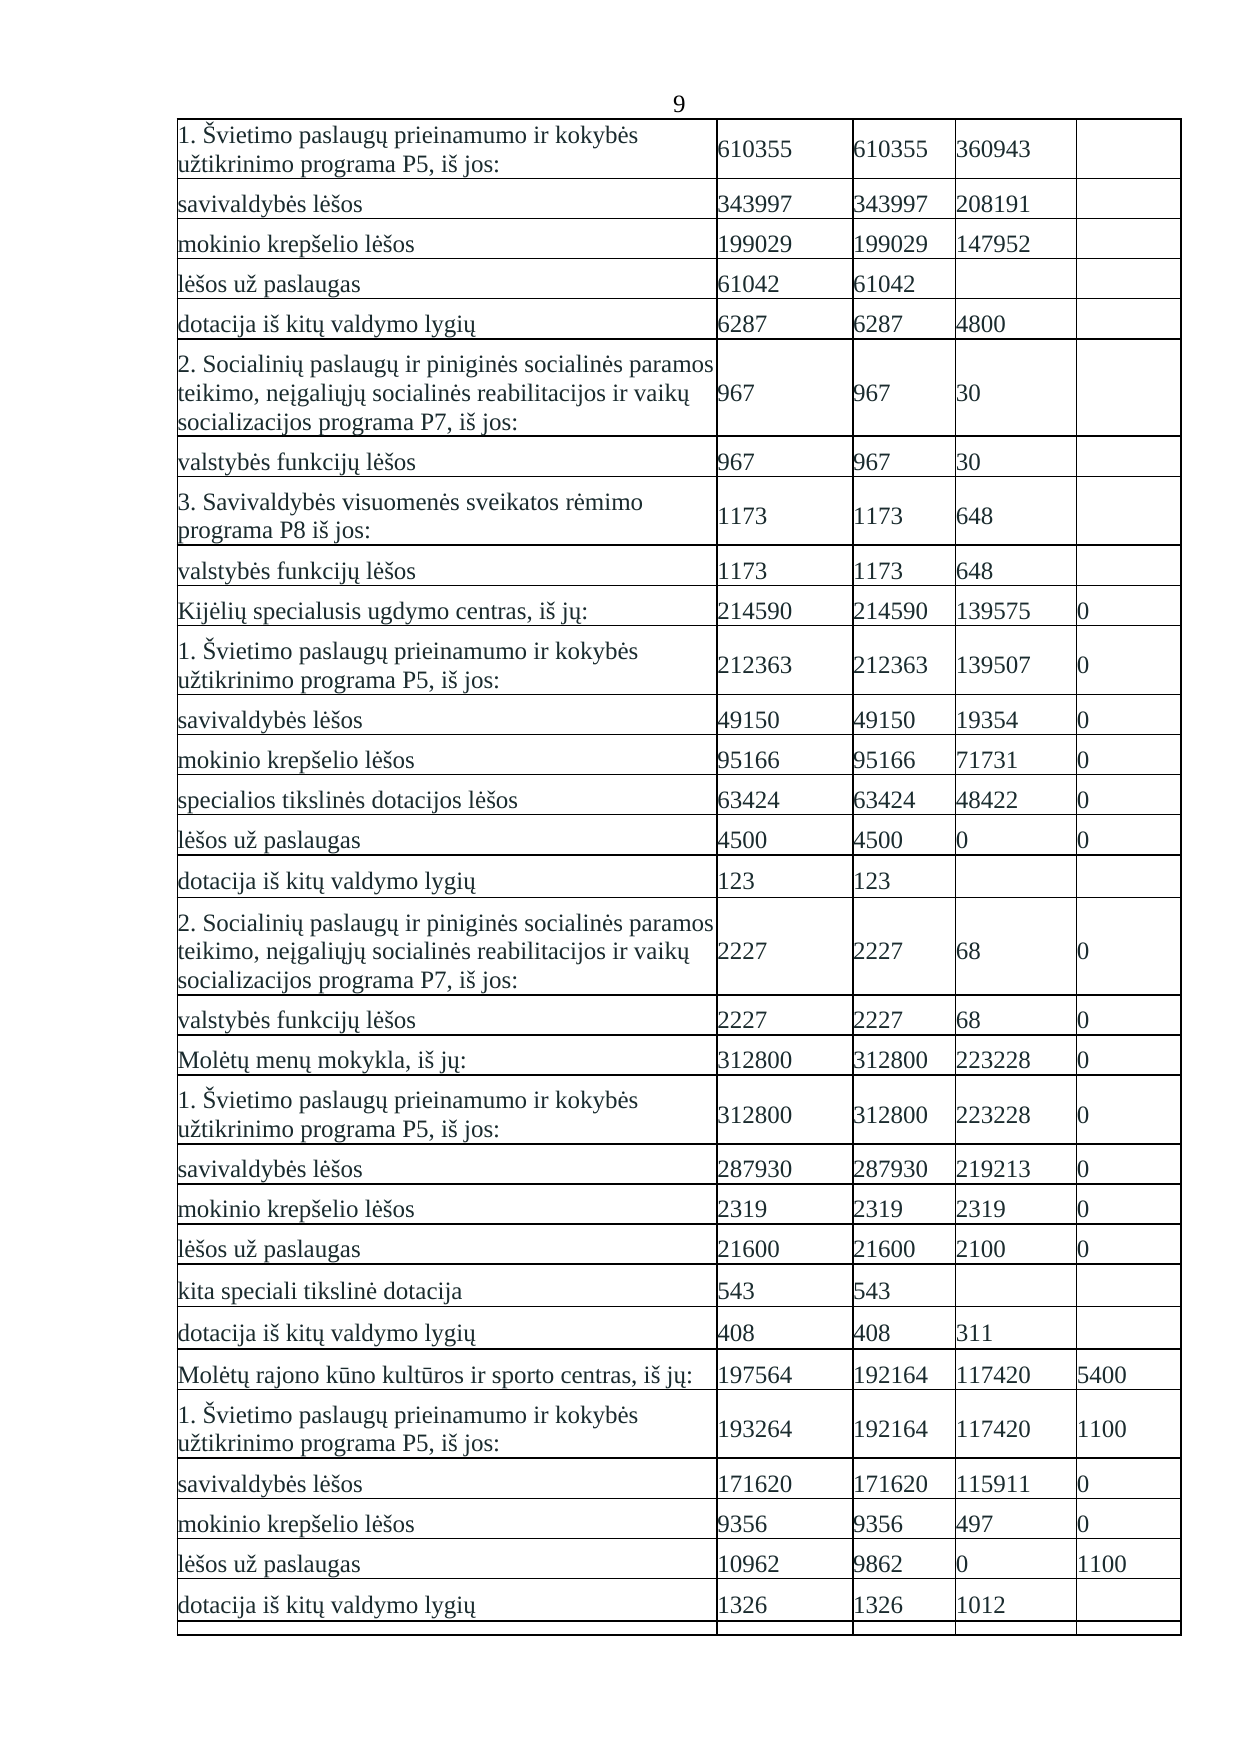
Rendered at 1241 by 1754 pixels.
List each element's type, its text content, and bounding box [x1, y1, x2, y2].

table_cell lėšos už paslaugas [178, 259, 716, 298]
table_cell 2227 [718, 996, 852, 1034]
table_cell 543 [718, 1265, 852, 1306]
table_cell 497 [956, 1499, 1076, 1537]
table_cell 1173 [854, 546, 955, 584]
table_cell 199029 [854, 219, 955, 258]
table_cell 2319 [854, 1185, 955, 1223]
table_cell 197564 [718, 1350, 852, 1388]
table_cell 6287 [718, 299, 852, 338]
table_cell 10962 [718, 1539, 852, 1578]
table_cell 192164 [854, 1350, 955, 1388]
table_cell 1326 [854, 1579, 955, 1620]
table_cell 0 [1077, 1076, 1180, 1143]
table_cell 21600 [854, 1225, 955, 1263]
table_cell 63424 [854, 775, 955, 814]
table_cell 30 [956, 340, 1076, 435]
table_cell 21600 [718, 1225, 852, 1263]
table_cell [1077, 1579, 1180, 1620]
table_cell 212363 [854, 626, 955, 693]
table_cell 2227 [718, 898, 852, 994]
table_cell 610355 [718, 120, 852, 177]
table_cell 0 [1077, 996, 1180, 1034]
table_cell specialios tikslinės dotacijos lėšos [178, 775, 716, 814]
table_cell 610355 [854, 120, 955, 177]
table_cell 49150 [718, 695, 852, 733]
table_cell 408 [854, 1307, 955, 1348]
table_cell 9356 [718, 1499, 852, 1537]
table_cell 0 [1077, 1459, 1180, 1497]
table_cell 223228 [956, 1076, 1076, 1143]
table_cell 61042 [718, 259, 852, 298]
table_cell 117420 [956, 1390, 1076, 1457]
table_cell kita speciali tikslinė dotacija [178, 1265, 716, 1306]
table_cell 312800 [854, 1036, 955, 1074]
table_cell lėšos už paslaugas [178, 1539, 716, 1578]
table_cell valstybės funkcijų lėšos [178, 996, 716, 1034]
table_cell 0 [1077, 1185, 1180, 1223]
table_cell [1077, 1265, 1180, 1306]
table_cell 1326 [718, 1579, 852, 1620]
table_cell 648 [956, 546, 1076, 584]
table_cell valstybės funkcijų lėšos [178, 437, 716, 476]
table_cell lėšos už paslaugas [178, 815, 716, 854]
table_cell Molėtų rajono kūno kultūros ir sporto centras, iš jų: [178, 1350, 716, 1388]
table_cell 1. Švietimo paslaugų prieinamumo ir kokybės užtikrinimo programa P5, iš jos: [178, 626, 716, 693]
table_cell 2227 [854, 898, 955, 994]
table_cell 68 [956, 898, 1076, 994]
table_cell 61042 [854, 259, 955, 298]
table_cell 0 [1077, 1499, 1180, 1537]
table_cell 0 [1077, 1225, 1180, 1263]
table_cell 192164 [854, 1390, 955, 1457]
table_cell savivaldybės lėšos [178, 695, 716, 733]
table_cell 287930 [854, 1145, 955, 1183]
table_cell 6287 [854, 299, 955, 338]
table_cell 123 [718, 856, 852, 896]
table_cell lėšos už paslaugas [178, 1225, 716, 1263]
table_cell savivaldybės lėšos [178, 1459, 716, 1497]
table_cell 139575 [956, 586, 1076, 624]
table_cell 208191 [956, 179, 1076, 217]
table_cell 30 [956, 437, 1076, 476]
table_cell 4500 [718, 815, 852, 854]
table_cell 68 [956, 996, 1076, 1034]
table_cell [956, 856, 1076, 896]
table_cell 287930 [718, 1145, 852, 1183]
table_cell 214590 [854, 586, 955, 624]
table_cell [956, 1622, 1076, 1634]
table_cell 95166 [718, 735, 852, 774]
table_cell 343997 [854, 179, 955, 217]
table_cell 1012 [956, 1579, 1076, 1620]
table_cell 0 [1077, 586, 1180, 624]
table_cell 967 [854, 340, 955, 435]
table_cell 223228 [956, 1036, 1076, 1074]
table_cell 219213 [956, 1145, 1076, 1183]
table_cell 9356 [854, 1499, 955, 1537]
table_cell 1173 [854, 477, 955, 544]
table_cell 49150 [854, 695, 955, 733]
table_cell [1077, 1622, 1180, 1634]
table_cell 0 [956, 815, 1076, 854]
table_cell 0 [1077, 735, 1180, 774]
table_cell dotacija iš kitų valdymo lygių [178, 856, 716, 896]
table_cell [1077, 856, 1180, 896]
table_cell 214590 [718, 586, 852, 624]
table_cell 71731 [956, 735, 1076, 774]
table_cell 0 [1077, 1145, 1180, 1183]
table_cell dotacija iš kitų valdymo lygių [178, 1307, 716, 1348]
table_cell 0 [1077, 695, 1180, 733]
table_cell savivaldybės lėšos [178, 1145, 716, 1183]
table_cell Kijėlių specialusis ugdymo centras, iš jų: [178, 586, 716, 624]
table_cell 1. Švietimo paslaugų prieinamumo ir kokybės užtikrinimo programa P5, iš jos: [178, 1076, 716, 1143]
table_cell 4500 [854, 815, 955, 854]
table_cell mokinio krepšelio lėšos [178, 1185, 716, 1223]
table_cell [1077, 259, 1180, 298]
table_cell 4800 [956, 299, 1076, 338]
table_cell 199029 [718, 219, 852, 258]
table_cell [1077, 1307, 1180, 1348]
table_cell 2227 [854, 996, 955, 1034]
table_cell 63424 [718, 775, 852, 814]
table_cell Molėtų menų mokykla, iš jų: [178, 1036, 716, 1074]
table_cell 0 [1077, 626, 1180, 693]
table_cell 117420 [956, 1350, 1076, 1388]
table_cell 343997 [718, 179, 852, 217]
table_cell [1077, 179, 1180, 217]
table_cell 1173 [718, 477, 852, 544]
table_cell 171620 [854, 1459, 955, 1497]
table_cell [1077, 120, 1180, 177]
table_cell 0 [956, 1539, 1076, 1578]
table_cell 967 [718, 437, 852, 476]
table_cell 123 [854, 856, 955, 896]
table_cell 408 [718, 1307, 852, 1348]
table_cell 1. Švietimo paslaugų prieinamumo ir kokybės užtikrinimo programa P5, iš jos: [178, 1390, 716, 1457]
table_cell 967 [718, 340, 852, 435]
table_cell [854, 1622, 955, 1634]
table_cell valstybės funkcijų lėšos [178, 546, 716, 584]
table_cell 0 [1077, 775, 1180, 814]
table_cell 139507 [956, 626, 1076, 693]
table_cell 312800 [718, 1036, 852, 1074]
table_cell 0 [1077, 815, 1180, 854]
table_cell 312800 [854, 1076, 955, 1143]
table_cell [1077, 546, 1180, 584]
table_cell 171620 [718, 1459, 852, 1497]
table_cell mokinio krepšelio lėšos [178, 735, 716, 774]
table_cell 1173 [718, 546, 852, 584]
table_cell 1100 [1077, 1539, 1180, 1578]
table_cell 2319 [956, 1185, 1076, 1223]
table_cell [1077, 437, 1180, 476]
table_cell mokinio krepšelio lėšos [178, 219, 716, 258]
table_cell [956, 1265, 1076, 1306]
table_cell [956, 259, 1076, 298]
table_cell 1. Švietimo paslaugų prieinamumo ir kokybės užtikrinimo programa P5, iš jos: [178, 120, 716, 177]
table_cell 48422 [956, 775, 1076, 814]
table_cell 193264 [718, 1390, 852, 1457]
table_cell [718, 1622, 852, 1634]
table_cell [178, 1622, 716, 1634]
table_cell 0 [1077, 1036, 1180, 1074]
table_cell 2. Socialinių paslaugų ir piniginės socialinės paramos teikimo, neįgaliųjų socialinės reabilitacijos ir vaikų socializacijos programa P7, iš jos: [178, 340, 716, 435]
table_cell [1077, 299, 1180, 338]
table_cell 2319 [718, 1185, 852, 1223]
table_cell 311 [956, 1307, 1076, 1348]
table_cell 147952 [956, 219, 1076, 258]
table_cell 543 [854, 1265, 955, 1306]
table_cell 3. Savivaldybės visuomenės sveikatos rėmimo programa P8 iš jos: [178, 477, 716, 544]
table_cell [1077, 340, 1180, 435]
table_cell 9862 [854, 1539, 955, 1578]
table_cell 360943 [956, 120, 1076, 177]
table_cell mokinio krepšelio lėšos [178, 1499, 716, 1537]
table_cell [1077, 477, 1180, 544]
table_cell dotacija iš kitų valdymo lygių [178, 299, 716, 338]
table_cell 0 [1077, 898, 1180, 994]
table_cell dotacija iš kitų valdymo lygių [178, 1579, 716, 1620]
table_cell savivaldybės lėšos [178, 179, 716, 217]
table_cell 1100 [1077, 1390, 1180, 1457]
table_cell 115911 [956, 1459, 1076, 1497]
table_cell 2100 [956, 1225, 1076, 1263]
table_cell [1077, 219, 1180, 258]
table_cell 95166 [854, 735, 955, 774]
table_cell 212363 [718, 626, 852, 693]
table_cell 19354 [956, 695, 1076, 733]
table_cell 2. Socialinių paslaugų ir piniginės socialinės paramos teikimo, neįgaliųjų socialinės reabilitacijos ir vaikų socializacijos programa P7, iš jos: [178, 898, 716, 994]
table_cell 5400 [1077, 1350, 1180, 1388]
table_cell 967 [854, 437, 955, 476]
table_cell 648 [956, 477, 1076, 544]
table_cell 312800 [718, 1076, 852, 1143]
